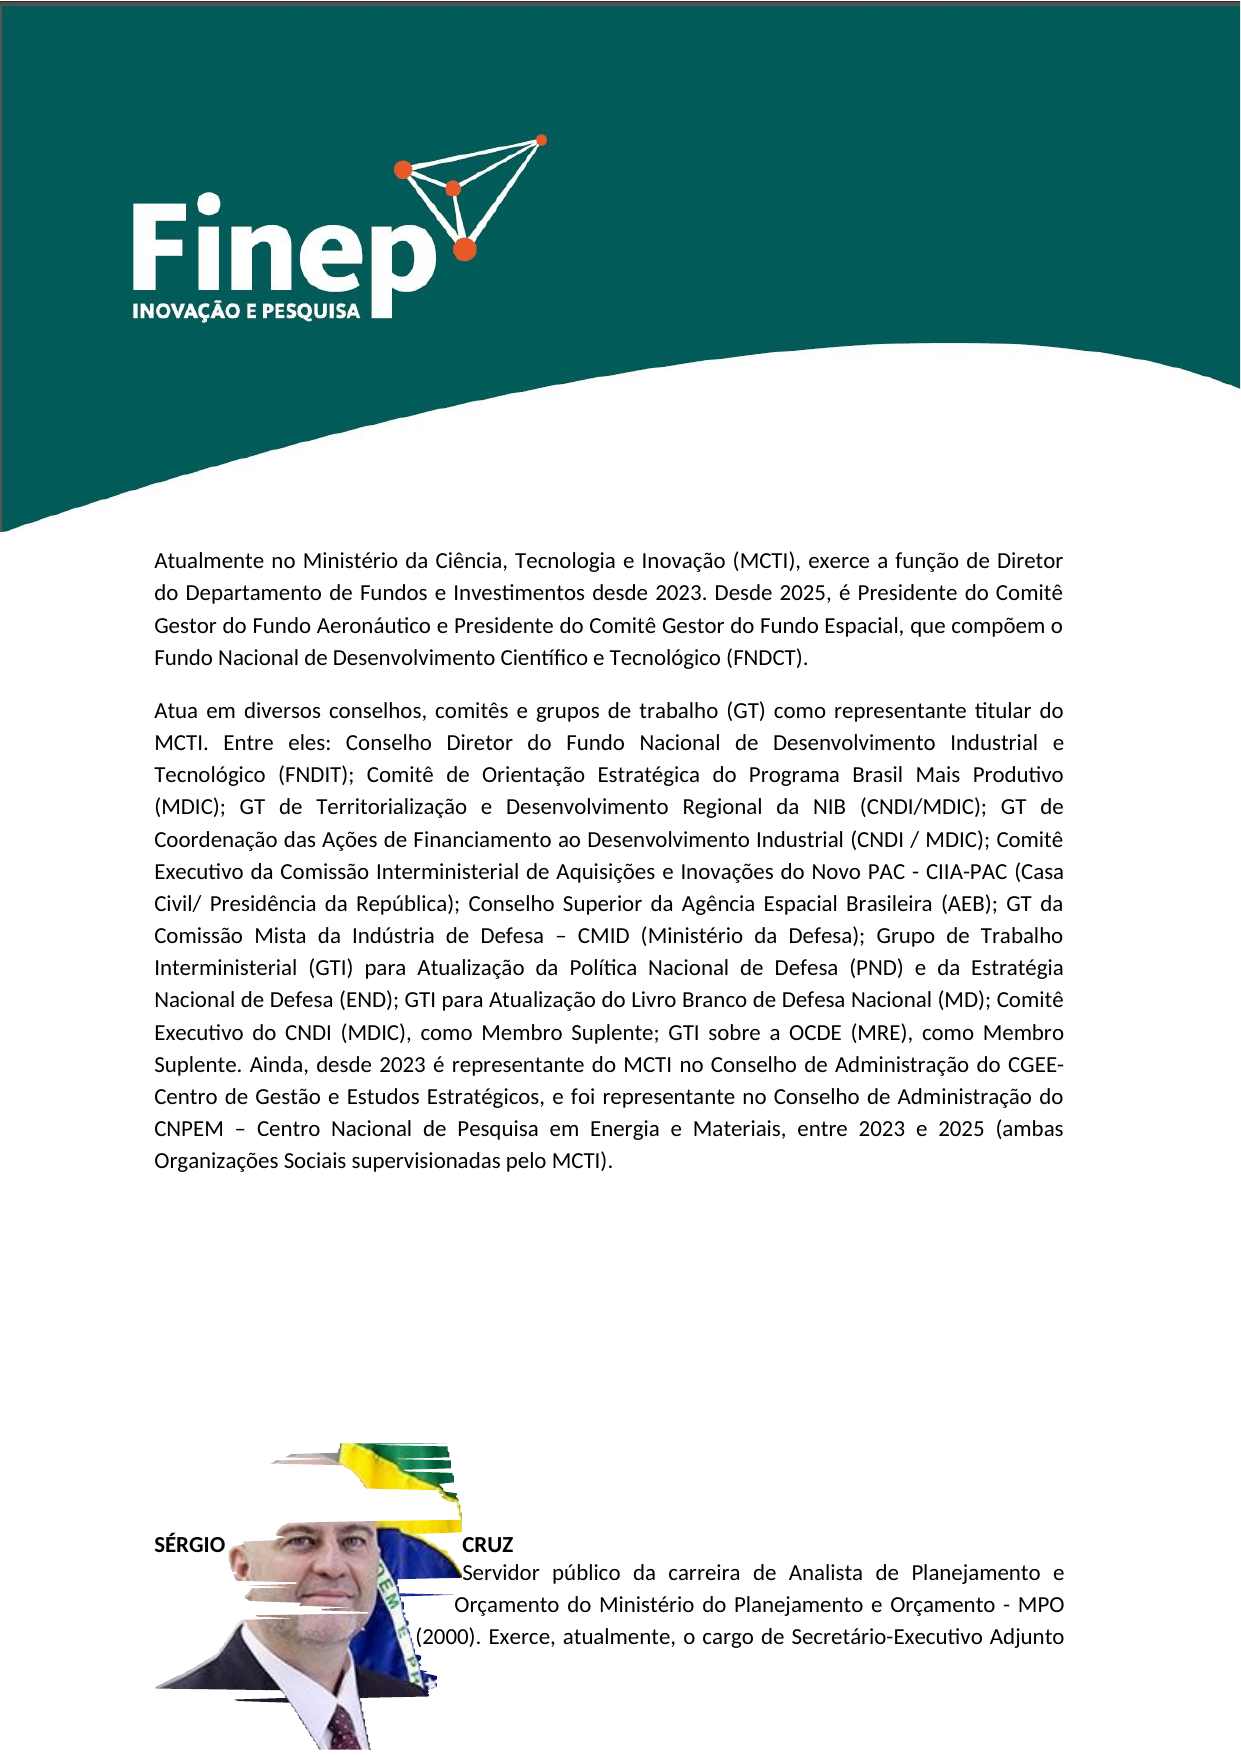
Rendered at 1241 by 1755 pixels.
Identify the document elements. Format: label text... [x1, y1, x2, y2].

text Servidor público da carreira de Analista de Planejamento e Orçamento do Ministério do Planejamento e Orçamento - MPO (2000). Exerce, atualmente, o cargo de Secretário-Executivo Adjunto [398, 1558, 1066, 1650]
text SÉRGIO [154, 1530, 280, 1558]
text CRUZ [419, 1530, 1066, 1558]
text [154, 1558, 367, 1650]
text Atualmente no Ministério da Ciência, Tecnologia e Inovação (MCTI), exerce a função de Diretor do Departamento de Fundos e Investimentos desde 2023. Desde 2025, é Presidente do Comitê Gestor do Fundo Aeronáutico e Presidente do Comitê Gestor do Fundo Espacial, que compõem o Fundo Nacional de Desenvolvimento Científico e Tecnológico (FNDCT). [154, 546, 1066, 671]
text Atua em diversos conselhos, comitês e grupos de trabalho (GT) como representante titular do MCTI. Entre eles: Conselho Diretor do Fundo Nacional de Desenvolvimento Industrial e Tecnológico (FNDIT); Comitê de Orientação Estratégica do Programa Brasil Mais Produtivo (MDIC); GT de Territorialização e Desenvolvimento Regional da NIB (CNDI/MDIC); GT de Coordenação das Ações de Financiamento ao Desenvolvimento Industrial (CNDI / MDIC); Comitê Executivo da Comissão Interministerial de Aquisições e Inovações do Novo PAC - CIIA-PAC (Casa Civil/ Presidência da República); Conselho Superior da Agência Espacial Brasileira (AEB); GT da Comissão Mista da Indústria de Defesa – CMID (Ministério da Defesa); Grupo de Trabalho Interministerial (GTI) para Atualização da Política Nacional de Defesa (PND) e da Estratégia Nacional de Defesa (END); GTI para Atualização do Livro Branco de Defesa Nacional (MD); Comitê Executivo do CNDI (MDIC), como Membro Suplente; GTI sobre a OCDE (MRE), como Membro Suplente. Ainda, desde 2023 é representante do MCTI no Conselho de Administração do CGEE- Centro de Gestão e Estudos Estratégicos, e foi representante no Conselho de Administração do CNPEM – Centro Nacional de Pesquisa em Energia e Materiais, entre 2023 e 2025 (ambas Organizações Sociais supervisionadas pelo MCTI). [154, 696, 1066, 1174]
